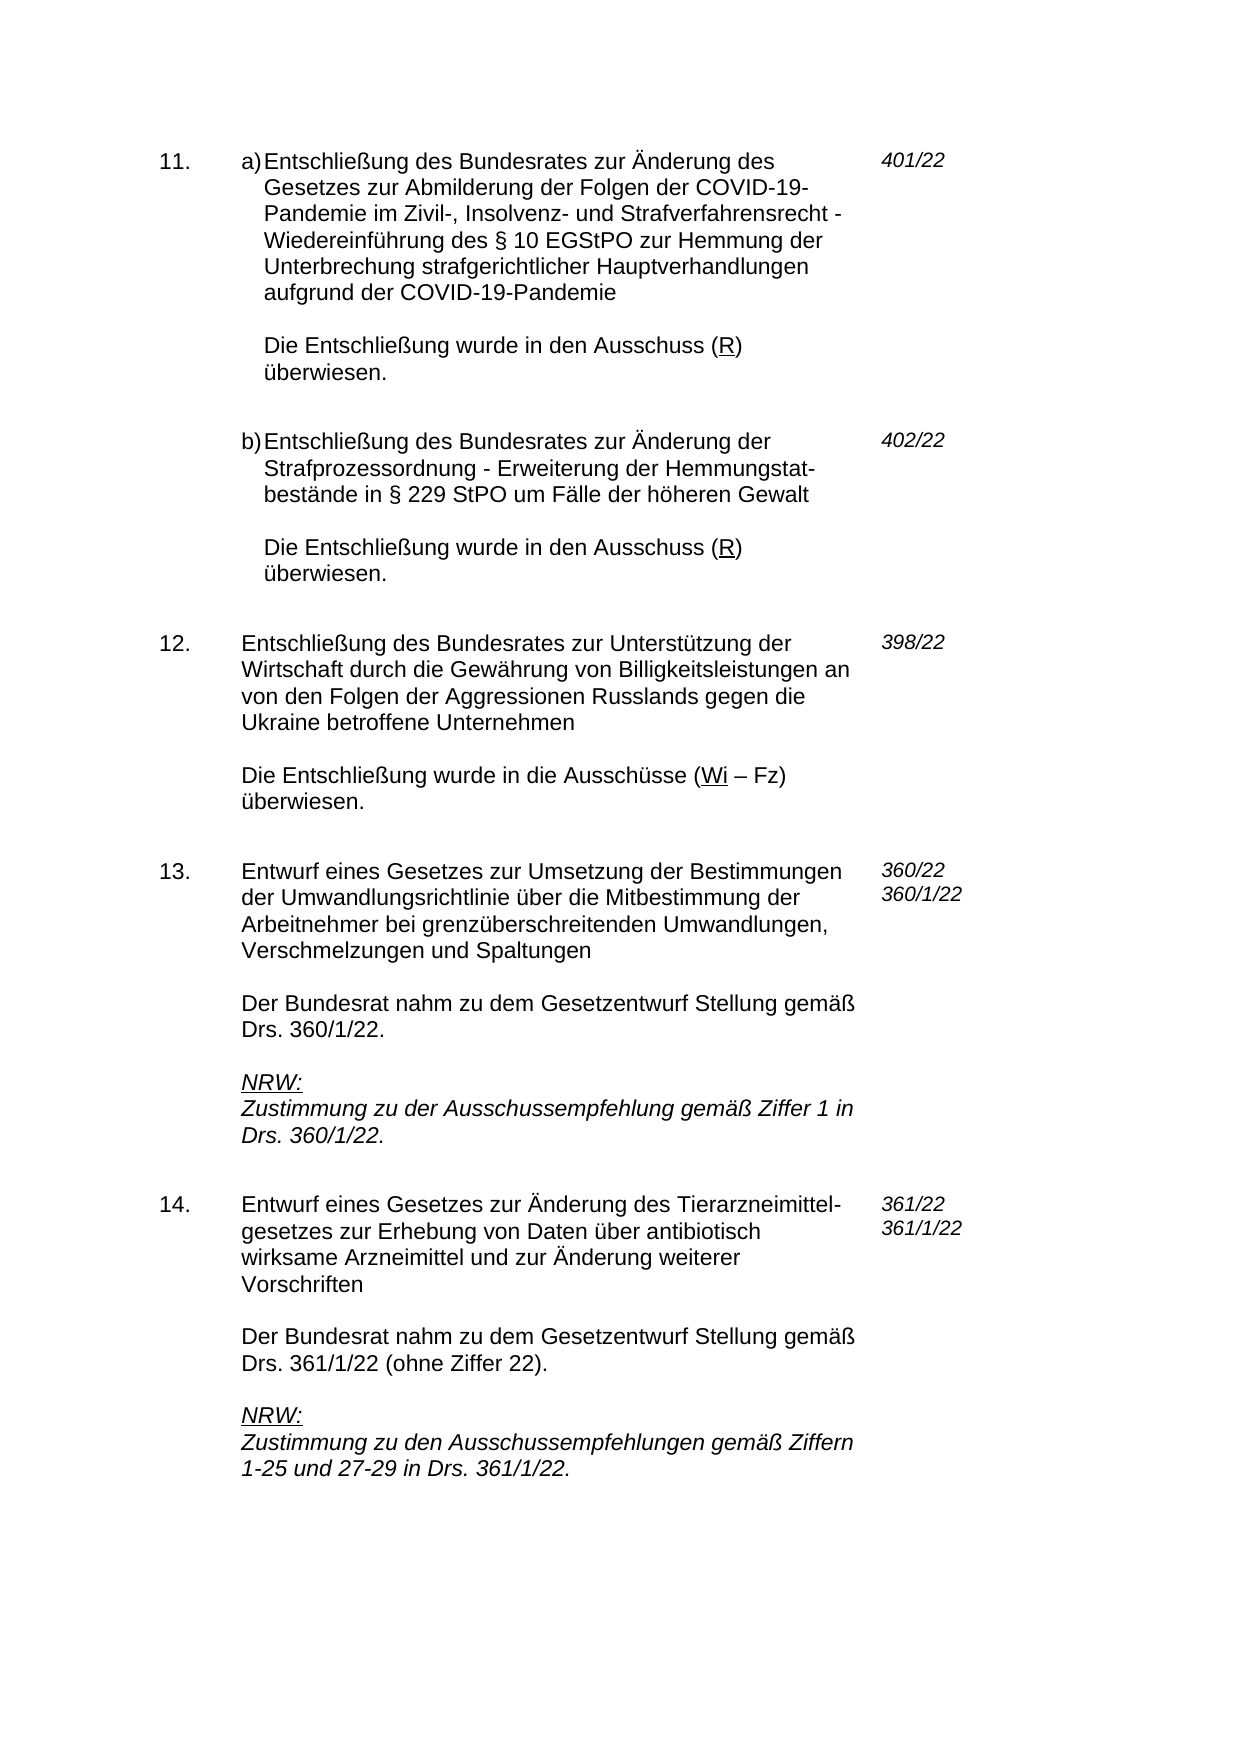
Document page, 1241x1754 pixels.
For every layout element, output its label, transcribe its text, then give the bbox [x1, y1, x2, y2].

table_cell 402/22 [870, 428, 1035, 630]
table_cell 13. [148, 858, 230, 1191]
table_cell 360/22 360/1/22 [870, 858, 1035, 1191]
table_cell Entwurf eines Gesetzes zur Umsetzung der Bestimmungen der Umwandlungsrichtlinie über die Mitbestimmung der Arbeitnehmer bei grenzüberschreitenden Umwandlungen, Verschmelzungen und Spaltungen Der Bundesrat nahm zu dem Gesetzentwurf Stellung gemäß Drs. 360/1/22. NRW: Zustimmung zu der Ausschussempfehlung gemäß Ziffer 1 in Drs. 360/1/22. [230, 858, 870, 1191]
table_cell 361/22 361/1/22 [870, 1191, 1035, 1525]
table_cell Entwurf eines Gesetzes zur Änderung des Tierarzneimittel­gesetzes zur Erhebung von Daten über antibiotisch wirksame Arzneimittel und zur Änderung weiterer Vorschriften Der Bundesrat nahm zu dem Gesetzentwurf Stellung gemäß Drs. 361/1/22 (ohne Ziffer 22). NRW: Zustimmung zu den Ausschussempfehlungen gemäß Ziffern 1-25 und 27-29 in Drs. 361/1/22. [230, 1191, 870, 1525]
table_cell 398/22 [870, 630, 1035, 858]
table_cell [148, 428, 230, 630]
table_cell 14. [148, 1191, 230, 1525]
table_cell 401/22 [870, 148, 1035, 428]
table_cell Entschließung des Bundesrates zur Unterstützung der Wirtschaft durch die Gewährung von Billigkeitsleistungen an von den Folgen der Aggressionen Russlands gegen die Ukraine betroffene Unternehmen Die Entschließung wurde in die Ausschüsse (Wi – Fz) überwiesen. [230, 630, 870, 858]
table_cell b) Entschließung des Bundesrates zur Änderung der Strafprozessordnung - Erweiterung der Hemmungstat­bestände in § 229 StPO um Fälle der höheren Gewalt Die Entschließung wurde in den Ausschuss (R) überwiesen. [230, 428, 870, 630]
table_cell 12. [148, 630, 230, 858]
table_cell 11. [148, 148, 230, 428]
table_cell a) Entschließung des Bundesrates zur Änderung des Gesetzes zur Abmilderung der Folgen der COVID-19-Pandemie im Zivil-, Insolvenz- und Strafverfahrensrecht - Wiedereinführung des § 10 EGStPO zur Hemmung der Unterbrechung strafgerichtlicher Hauptverhandlungen aufgrund der COVID-19-Pandemie Die Entschließung wurde in den Ausschuss (R) überwiesen. [230, 148, 870, 428]
